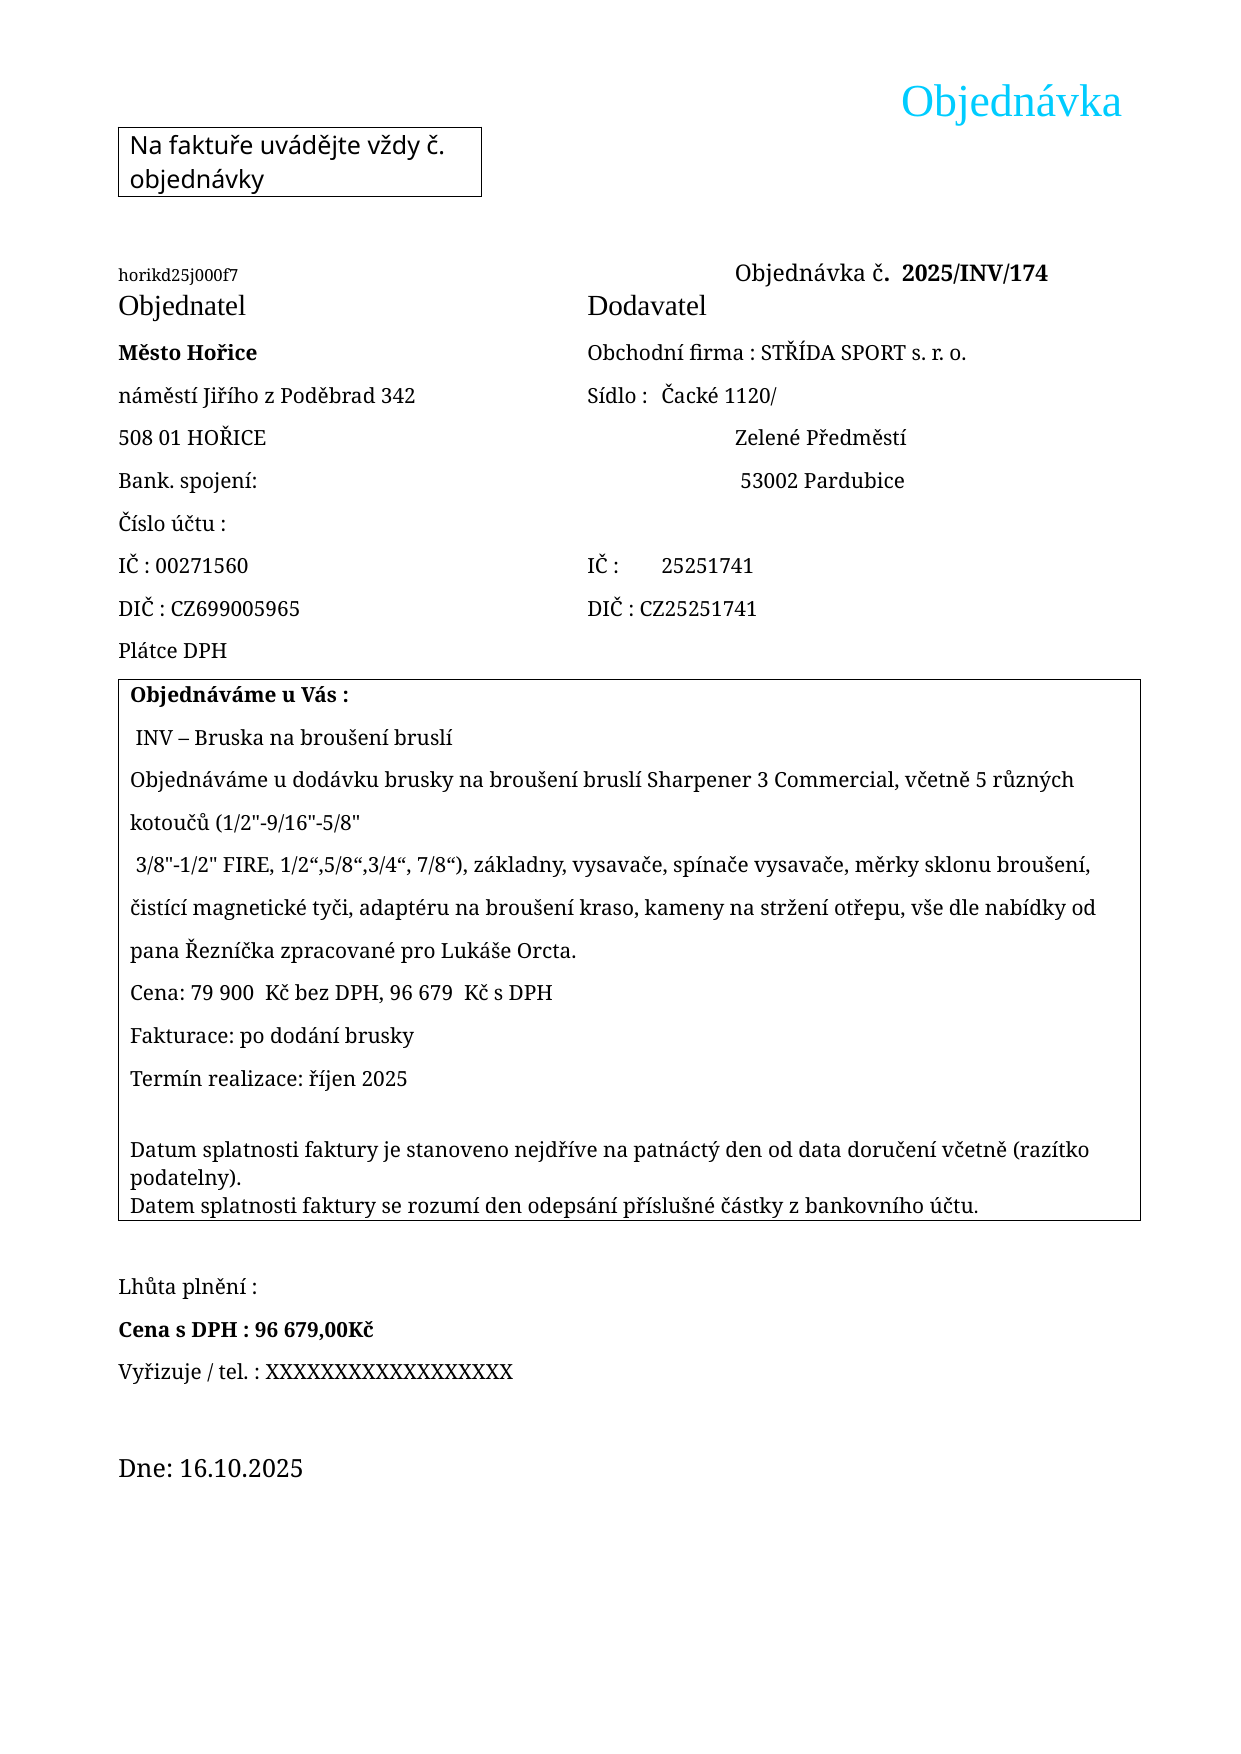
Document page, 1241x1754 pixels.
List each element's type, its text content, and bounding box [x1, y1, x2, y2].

text Město Hořice Obchodní firma : STŘÍDA SPORT s. r. o. [118, 338, 1122, 367]
table_header [1127, 1502, 1161, 1554]
text náměstí Jiřího z Poděbrad 342 Sídlo : Čacké 1120/ [118, 381, 1122, 409]
table_header Na faktuře uvádějte vždy č. objednávky [119, 128, 481, 196]
text Číslo účtu : [118, 509, 1122, 537]
text Plátce DPH [118, 637, 1122, 665]
table_header [118, 1502, 1127, 1554]
text Vyřizuje / tel. : XXXXXXXXXXXXXXXXXX [118, 1357, 1122, 1386]
text Bank. spojení: 53002 Pardubice [118, 466, 1122, 494]
text IČ : 00271560 IČ : 25251741 [118, 551, 1122, 580]
table_header Objednáváme u Vás : INV – Bruska na broušení bruslí Objednáváme u dodávku brusky na broušení bruslí Sharpener 3 Commercial, včetně 5 různých kotoučů (1/2"-9/16"-5/8" 3/8"-1/2" FIRE, 1/2“,5/8“,3/4“, 7/8“), základny, vysavače, spínače vysavače, měrky sklonu broušení, čistící magnetické tyči, adaptéru na broušení kraso, kameny na stržení otřepu, vše dle nabídky od pana Řezníčka zpracované pro Lukáše Orcta. Cena: 79 900 Kč bez DPH, 96 679 Kč s DPH Fakturace: po dodání brusky Termín realizace: říjen 2025 Datum splatnosti faktury je stanoveno nejdříve na patnáctý den od data doručení včetně (razítko podatelny). Datem splatnosti faktury se rozumí den odepsání příslušné částky z bankovního účtu. [119, 680, 1140, 1220]
text Lhůta plnění : [118, 1272, 1122, 1301]
text DIČ : CZ699005965 DIČ : CZ25251741 [118, 594, 1122, 622]
text Dne: 16.10.2025 [118, 1451, 1122, 1485]
text Cena s DPH : 96 679,00Kč [118, 1315, 1122, 1343]
text 508 01 HOŘICE Zelené Předměstí [118, 423, 1122, 452]
text horikd25j000f7 Objednávka č. 2025/INV/174 [118, 257, 1122, 288]
text Objednatel Dodavatel [118, 288, 1122, 322]
